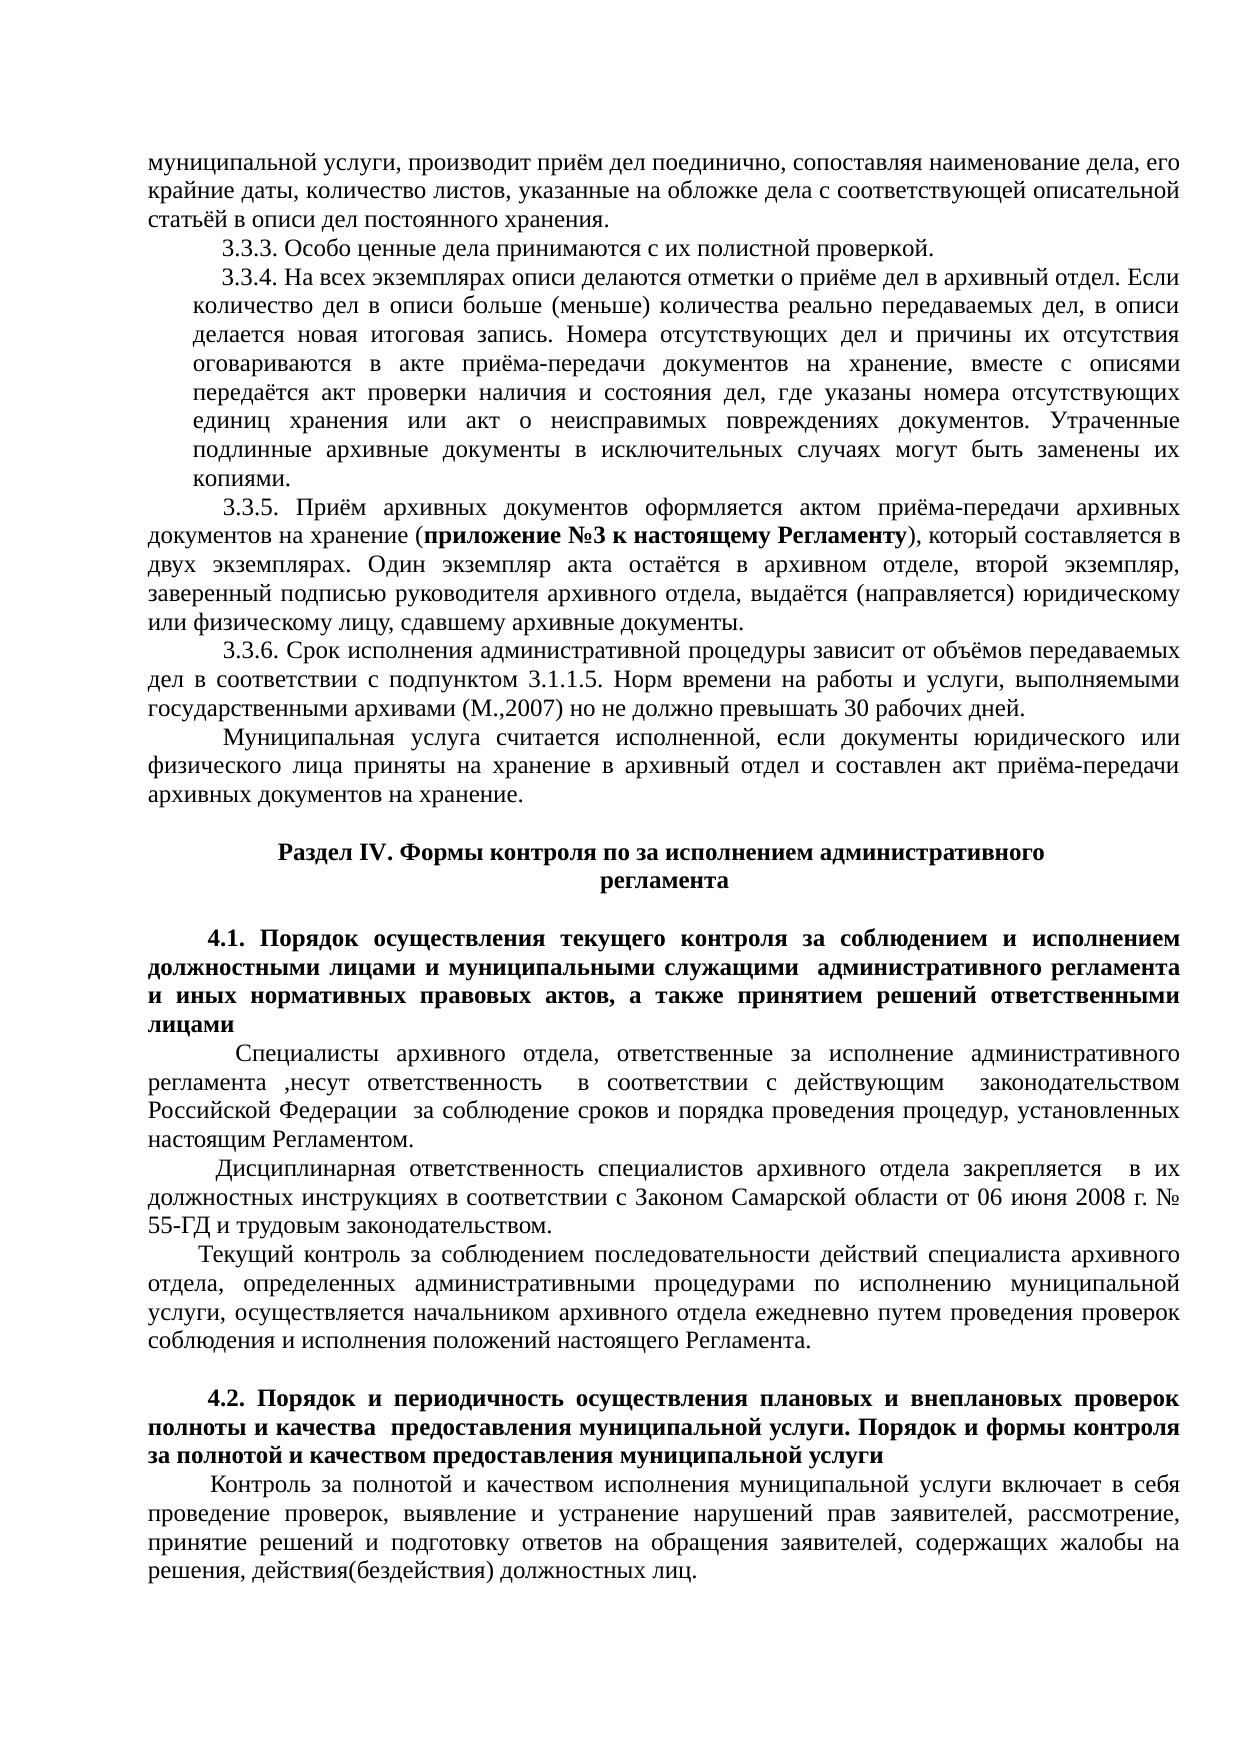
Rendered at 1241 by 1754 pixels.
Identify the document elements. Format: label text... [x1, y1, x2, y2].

text 4.1. Порядок осуществления текущего контроля за соблюдением и исполнением должностными лицами и муниципальными служащими административного регламента и иных нормативных правовых актов, а также принятием решений ответственными лицами [148, 923, 1181, 1038]
text Муниципальная услуга считается исполненной, если документы юридического или физического лица приняты на хранение в архивный отдел и составлен акт приёма-передачи архивных документов на хранение. [148, 722, 1181, 808]
text регламента [148, 866, 1181, 894]
text 3.3.3. Особо ценные дела принимаются с их полистной проверкой. [148, 233, 1181, 262]
text Дисциплинарная ответственность специалистов архивного отдела закрепляется в их должностных инструкциях в соответствии с Законом Самарской области от 06 июня 2008 г. № 55-ГД и трудовым законодательством. [148, 1153, 1181, 1239]
text Текущий контроль за соблюдением последовательности действий специалиста архивного отдела, определенных административными процедурами по исполнению муниципальной услуги, осуществляется начальником архивного отдела ежедневно путем проведения проверок соблюдения и исполнения положений настоящего Регламента. [148, 1239, 1181, 1354]
subtitle 3.3.4. На всех экземплярах описи делаются отметки о приёме дел в архивный отдел. Если количество дел в описи больше (меньше) количества реально передаваемых дел, в описи делается новая итоговая запись. Номера отсутствующих дел и причины их отсутствия оговариваются в акте приёма-передачи документов на хранение, вместе с описями передаётся акт проверки наличия и состояния дел, где указаны номера отсутствующих единиц хранения или акт о неисправимых повреждениях документов. Утраченные подлинные архивные документы в исключительных случаях могут быть заменены их копиями. [148, 262, 1181, 492]
text муниципальной услуги, производит приём дел поединично, сопоставляя наименование дела, его крайние даты, количество листов, указанные на обложке дела с соответствующей описательной статьёй в описи дел постоянного хранения. [148, 147, 1181, 233]
text Раздел IV. Формы контроля по за исполнением административного [148, 837, 1181, 866]
text Контроль за полнотой и качеством исполнения муниципальной услуги включает в себя проведение проверок, выявление и устранение нарушений прав заявителей, рассмотрение, принятие решений и подготовку ответов на обращения заявителей, содержащих жалобы на решения, действия(бездействия) должностных лиц. [148, 1469, 1181, 1584]
text 4.2. Порядок и периодичность осуществления плановых и внеплановых проверок полноты и качества предоставления муниципальной услуги. Порядок и формы контроля за полнотой и качеством предоставления муниципальной услуги [148, 1383, 1181, 1469]
text Специалисты архивного отдела, ответственные за исполнение административного регламента ,несут ответственность в соответствии с действующим законодательством Российской Федерации за соблюдение сроков и порядка проведения процедур, установленных настоящим Регламентом. [148, 1038, 1181, 1153]
text 3.3.5. Приём архивных документов оформляется актом приёма-передачи архивных документов на хранение (приложение №3 к настоящему Регламенту), который составляется в двух экземплярах. Один экземпляр акта остаётся в архивном отделе, второй экземпляр, заверенный подписью руководителя архивного отдела, выдаётся (направляется) юридическому или физическому лицу, сдавшему архивные документы. [148, 492, 1181, 636]
text 3.3.6. Срок исполнения административной процедуры зависит от объёмов передаваемых дел в соответствии с подпунктом 3.1.1.5. Норм времени на работы и услуги, выполняемыми государственными архивами (М.,2007) но не должно превышать 30 рабочих дней. [148, 636, 1181, 722]
